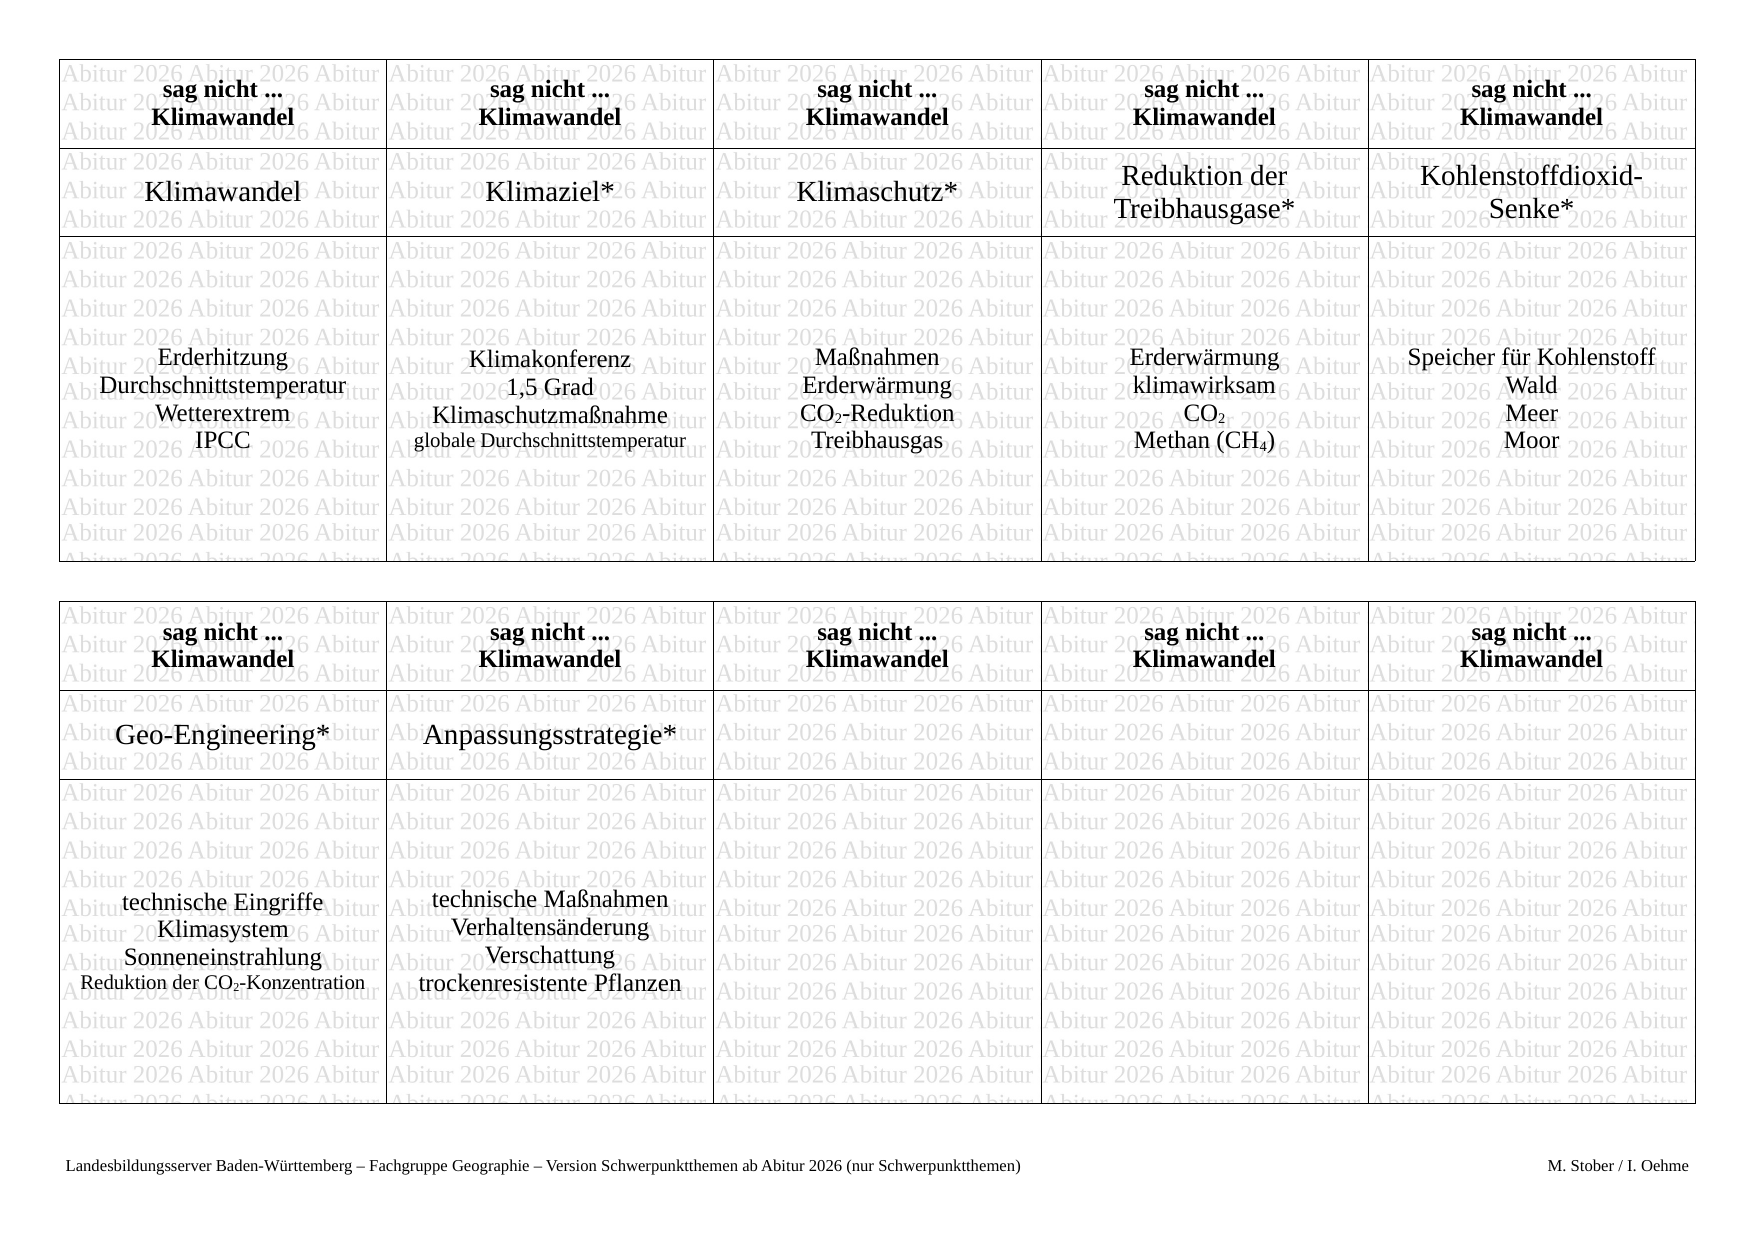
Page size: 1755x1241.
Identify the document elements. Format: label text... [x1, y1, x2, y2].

table_cell Speicher für Kohlenstoff Wald Meer Moor [1369, 237, 1695, 561]
table_cell Klimawandel [60, 149, 386, 236]
table_header sag nicht ... Klimawandel [1042, 60, 1368, 148]
table_cell Reduktion der Treibhausgase* [1042, 149, 1368, 236]
table_header sag nicht ... Klimawandel [60, 60, 386, 148]
table_cell [1369, 780, 1695, 1103]
table_cell Erderwärmung klimawirksam CO2 Methan (CH4) [1042, 237, 1368, 561]
table_header sag nicht ... Klimawandel [1369, 602, 1695, 690]
table_cell Erderhitzung Durchschnittstemperatur Wetterextrem IPCC [60, 237, 386, 561]
table_header sag nicht ... Klimawandel [1369, 60, 1695, 148]
table_header sag nicht ... Klimawandel [1042, 602, 1368, 690]
table_cell Klimakonferenz 1,5 Grad Klimaschutzmaßnahme globale Durchschnittstemperatur [387, 237, 713, 561]
table_cell Klimaziel* [387, 149, 713, 236]
table_cell [714, 780, 1041, 1103]
table_cell Klimaschutz* [714, 149, 1041, 236]
table_cell Maßnahmen Erderwärmung CO2-Reduktion Treibhausgas [714, 237, 1041, 561]
table_header sag nicht ... Klimawandel [60, 602, 386, 690]
table_header sag nicht ... Klimawandel [387, 60, 713, 148]
table_cell technische Eingriffe Klimasystem Sonneneinstrahlung Reduktion der CO2-Konzentration [60, 780, 386, 1103]
table_cell [1042, 780, 1368, 1103]
table_cell Geo-Engineering* [60, 691, 386, 778]
table_cell [1369, 691, 1695, 778]
table_cell [1042, 691, 1368, 778]
table_header sag nicht ... Klimawandel [387, 602, 713, 690]
table_header sag nicht ... Klimawandel [714, 60, 1041, 148]
table_cell Kohlenstoffdioxid-Senke* [1369, 149, 1695, 236]
table_cell technische Maßnahmen Verhaltensänderung Verschattung trockenresistente Pflanzen [387, 780, 713, 1103]
table_cell [714, 691, 1041, 778]
table_cell Anpassungsstrategie* [387, 691, 713, 778]
table_header sag nicht ... Klimawandel [714, 602, 1041, 690]
